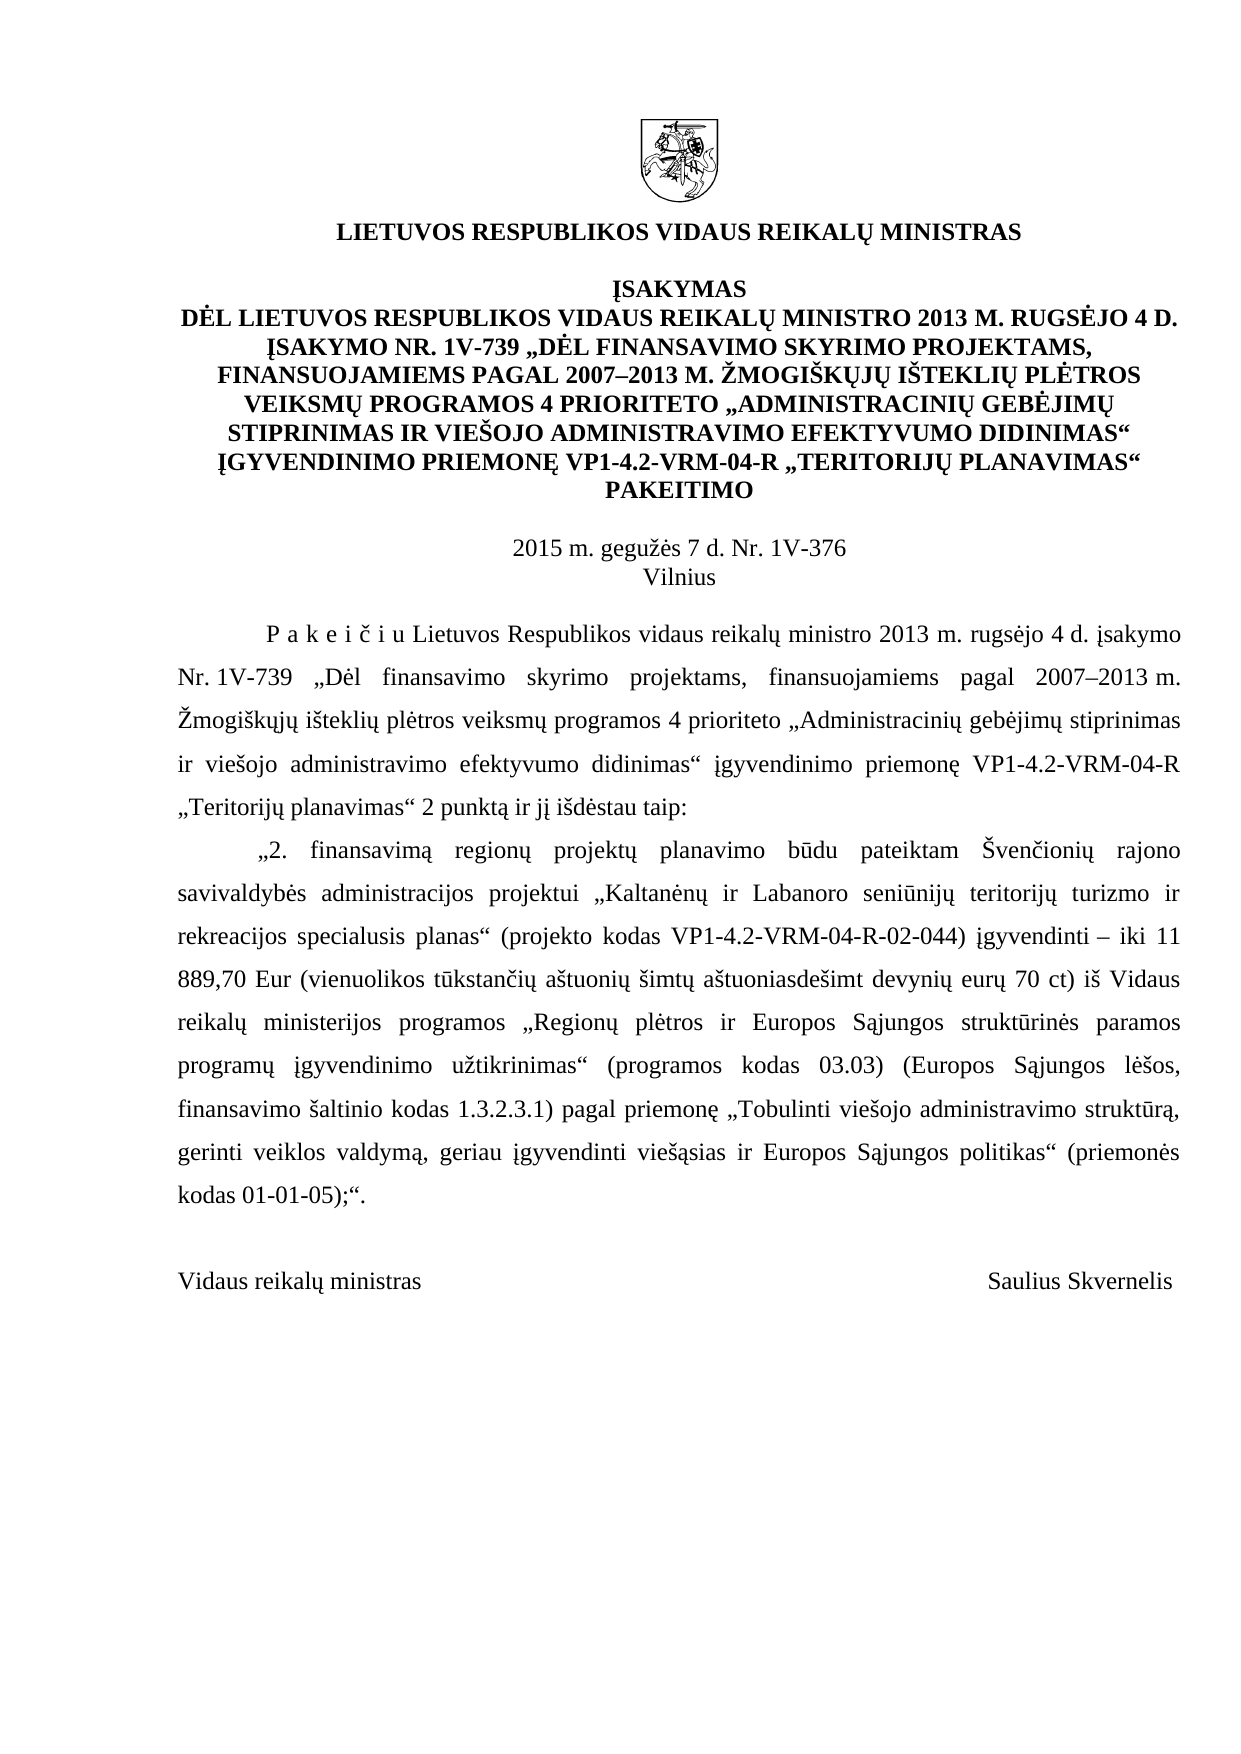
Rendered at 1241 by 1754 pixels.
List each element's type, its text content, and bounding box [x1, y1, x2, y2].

text 2015 m. gegužės 7 d. Nr. 1V-376 [177, 533, 1181, 562]
text Vilnius [177, 562, 1181, 591]
text Vidaus reikalų ministras Saulius Skvernelis [177, 1266, 1181, 1295]
text „2. finansavimą regionų projektų planavimo būdu pateiktam Švenčionių rajono savivaldybės administracijos projektui „Kaltanėnų ir Labanoro seniūnijų teritorijų turizmo ir rekreacijos specialusis planas“ (projekto kodas VP1-4.2-VRM-04-R-02-044) įgyvendinti – iki 11 889,70 Eur (vienuolikos tūkstančių aštuonių šimtų aštuoniasdešimt devynių eurų 70 ct) iš Vidaus reikalų ministerijos programos „Regionų plėtros ir Europos Sąjungos struktūrinės paramos programų įgyvendinimo užtikrinimas“ (programos kodas 03.03) (Europos Sąjungos lėšos, finansavimo šaltinio kodas 1.3.2.3.1) pagal priemonę „Tobulinti viešojo administravimo struktūrą, gerinti veiklos valdymą, geriau įgyvendinti viešąsias ir Europos Sąjungos politikas“ (priemonės kodas 01-01-05);“. [177, 835, 1181, 1209]
text DĖL Lietuvos Respublikos vidaus reikalų ministro 2013 m. rugsėjo 4 d. įsakymo Nr. 1V-739 „DĖL FINANSAVIMO SKYRIMO PROJEKTams, FINANSUOJAMiems PAGAL 2007–2013 m. ŽMOGIŠKŲJŲ IŠTEKLIŲ PLĖTROs VEIKSMŲ PROGRAMOS 4 PRIORITETO „ADMINISTRACINIŲ GEBĖJIMŲ STIPRINIMAS IR VIEŠOJO ADMINISTRAVIMO EFEKTYVUMO DIDINIMAS“ ĮGYVENDINIMO PRIEMONĘ VP1-4.2-VRM-04-R „TERITORIJŲ PLANAVIMAS“ PAKEITIMO [177, 303, 1181, 504]
text ĮSAKYMAS [177, 274, 1181, 303]
text LIETUVOS RESPUBLIKOS VIDAUS REIKALŲ MINISTRAS [177, 217, 1181, 246]
text P a k e i č i u Lietuvos Respublikos vidaus reikalų ministro 2013 m. rugsėjo 4 d. įsakymo Nr. 1V-739 „Dėl finansavimo skyrimo projektams, finansuojamiems pagal 2007–2013 m. Žmogiškųjų išteklių plėtros veiksmų programos 4 prioriteto „Administracinių gebėjimų stiprinimas ir viešojo administravimo efektyvumo didinimas“ įgyvendinimo priemonę VP1-4.2-VRM-04-R „Teritorijų planavimas“ 2 punktą ir jį išdėstau taip: [177, 619, 1181, 821]
